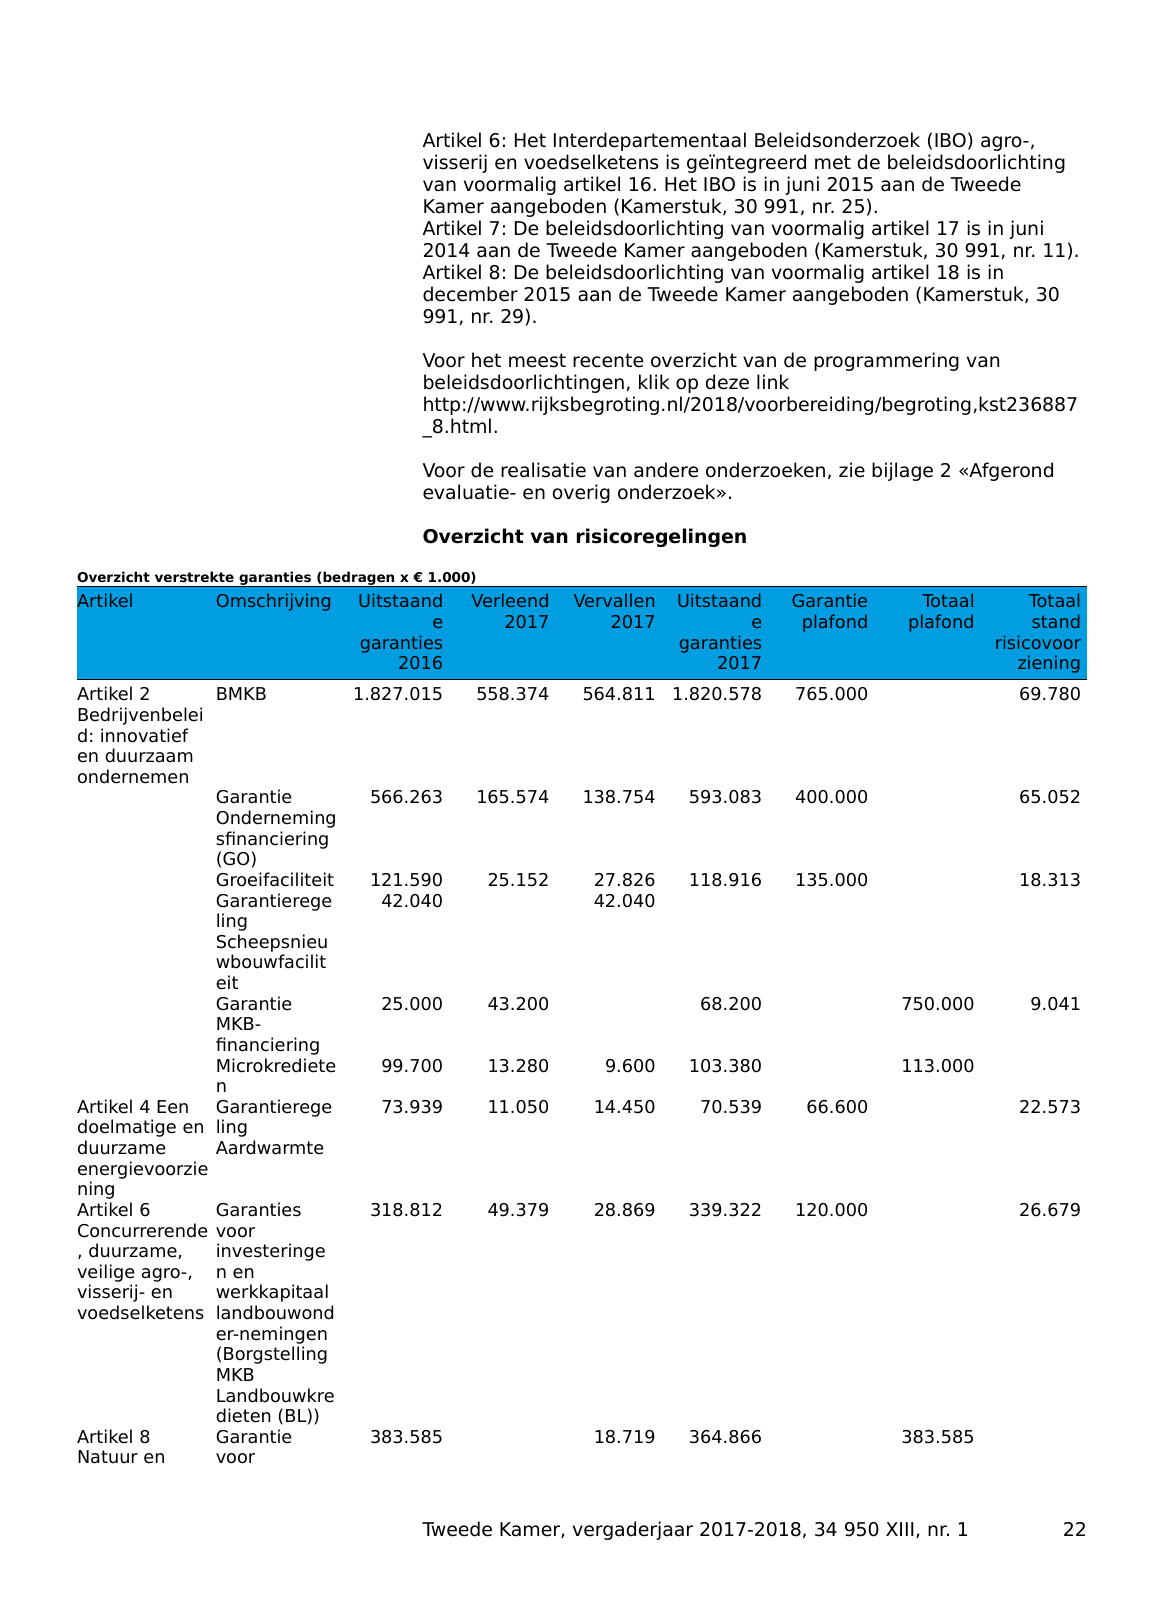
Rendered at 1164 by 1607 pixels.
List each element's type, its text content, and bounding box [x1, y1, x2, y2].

table_cell Garantieregeling Scheepsnieuwbouwfaciliteit [210, 891, 342, 994]
table_cell Vervallen 2017 [555, 587, 661, 679]
table_cell 99.700 [343, 1056, 449, 1097]
text Voor de realisatie van andere onderzoeken, zie bijlage 2 «Afgerond evaluatie- en overig onderzoek». [422, 460, 1087, 504]
table_cell Totaal stand risicovoorziening [980, 587, 1087, 679]
table_cell 28.869 [555, 1200, 661, 1427]
table_cell [77, 1056, 209, 1097]
table_cell 113.000 [874, 1056, 980, 1097]
table_cell 25.000 [343, 994, 449, 1056]
table_cell 566.263 [343, 788, 449, 870]
table_cell [980, 1427, 1087, 1468]
table_cell [768, 891, 874, 994]
table_cell Artikel 4 Een doelmatige en duurzame energievoorziening [77, 1097, 209, 1200]
table_cell Uitstaande garanties 2016 [343, 587, 449, 679]
table_cell [768, 994, 874, 1056]
table_cell [661, 891, 768, 994]
table_cell 1.820.578 [661, 680, 768, 787]
table_cell Garantie MKB-financiering [210, 994, 342, 1056]
table_cell [980, 1056, 1087, 1097]
table_cell 25.152 [449, 870, 555, 891]
table_cell Verleend 2017 [449, 587, 555, 679]
text Artikel 8: De beleidsdoorlichting van voormalig artikel 18 is in december 2015 aan de Tweede Kamer aangeboden (Kamerstuk, 30 991, nr. 29). [422, 262, 1087, 328]
table_cell 558.374 [449, 680, 555, 787]
table_cell 765.000 [768, 680, 874, 787]
table_cell 18.719 [555, 1427, 661, 1468]
table_cell 70.539 [661, 1097, 768, 1200]
table_cell 14.450 [555, 1097, 661, 1200]
table_header Overzicht verstrekte garanties (bedragen x € 1.000) [77, 570, 1087, 586]
table_cell [874, 891, 980, 994]
table_cell 1.827.015 [343, 680, 449, 787]
table_cell 73.939 [343, 1097, 449, 1200]
table_cell Artikel 6 Concurrerende, duurzame, veilige agro-, visserij- en voedselketens [77, 1200, 209, 1427]
table_cell 22.573 [980, 1097, 1087, 1200]
table_cell Artikel 8 Natuur en [77, 1427, 209, 1468]
table_cell 564.811 [555, 680, 661, 787]
table_cell [555, 994, 661, 1056]
table_cell Microkredieten [210, 1056, 342, 1097]
table_cell 165.574 [449, 788, 555, 870]
table_cell [874, 788, 980, 870]
table_cell 9.041 [980, 994, 1087, 1056]
table_cell 339.322 [661, 1200, 768, 1427]
table_cell 120.000 [768, 1200, 874, 1427]
table_cell Garantie plafond [768, 587, 874, 679]
table_cell 18.313 [980, 870, 1087, 891]
table_cell 26.679 [980, 1200, 1087, 1427]
table_cell 135.000 [768, 870, 874, 891]
table_cell 364.866 [661, 1427, 768, 1468]
table_cell Garantie voor [210, 1427, 342, 1468]
text Artikel 7: De beleidsdoorlichting van voormalig artikel 17 is in juni 2014 aan de Tweede Kamer aangeboden (Kamerstuk, 30 991, nr. 11). [422, 218, 1087, 262]
table_cell 13.280 [449, 1056, 555, 1097]
table_cell 42.040 [343, 891, 449, 994]
table_cell Artikel [77, 587, 209, 679]
table_cell [77, 891, 209, 994]
table_cell 11.050 [449, 1097, 555, 1200]
table_cell Garanties voor investeringen en werkkapitaal landbouwonder-nemingen (Borgstelling MKB Landbouwkredieten (BL)) [210, 1200, 342, 1427]
table_cell 49.379 [449, 1200, 555, 1427]
table_cell [980, 891, 1087, 994]
table_cell Artikel 2 Bedrijvenbeleid: innovatief en duurzaam ondernemen [77, 680, 209, 787]
table_cell 27.826 [555, 870, 661, 891]
table_cell Garantieregeling Aardwarmte [210, 1097, 342, 1200]
table_cell Uitstaande garanties 2017 [661, 587, 768, 679]
table_cell 138.754 [555, 788, 661, 870]
table_cell [874, 1097, 980, 1200]
table_cell [874, 1200, 980, 1427]
table_cell [874, 870, 980, 891]
table_cell 383.585 [874, 1427, 980, 1468]
table_cell Totaal plafond [874, 587, 980, 679]
table_cell BMKB [210, 680, 342, 787]
table_cell 66.600 [768, 1097, 874, 1200]
table_cell [768, 1427, 874, 1468]
table_cell 103.380 [661, 1056, 768, 1097]
table_cell [77, 870, 209, 891]
table_cell Garantie Ondernemingsfinanciering (GO) [210, 788, 342, 870]
table_cell 68.200 [661, 994, 768, 1056]
table_cell 318.812 [343, 1200, 449, 1427]
table_cell 69.780 [980, 680, 1087, 787]
subtitle Overzicht van risicoregelingen [422, 526, 1087, 548]
table_cell [768, 1056, 874, 1097]
table_cell 42.040 [555, 891, 661, 994]
table_cell 593.083 [661, 788, 768, 870]
table_cell [874, 680, 980, 787]
table_cell Omschrijving [210, 587, 342, 679]
table_cell 400.000 [768, 788, 874, 870]
table_cell [77, 788, 209, 870]
table_cell 9.600 [555, 1056, 661, 1097]
text Voor het meest recente overzicht van de programmering van beleidsdoorlichtingen, klik op deze link http://www.rijksbegroting.nl/2018/voorbereiding/begroting,kst236887_8.html. [422, 350, 1087, 438]
text Artikel 6: Het Interdepartementaal Beleidsonderzoek (IBO) agro-, visserij en voedselketens is geïntegreerd met de beleidsdoorlichting van voormalig artikel 16. Het IBO is in juni 2015 aan de Tweede Kamer aangeboden (Kamerstuk, 30 991, nr. 25). [422, 130, 1087, 218]
table_cell 383.585 [343, 1427, 449, 1468]
table_cell 118.916 [661, 870, 768, 891]
table_cell 750.000 [874, 994, 980, 1056]
table_cell 121.590 [343, 870, 449, 891]
table_cell [449, 891, 555, 994]
table_cell 43.200 [449, 994, 555, 1056]
table_cell [77, 994, 209, 1056]
table_cell Groeifaciliteit [210, 870, 342, 891]
table_cell 65.052 [980, 788, 1087, 870]
table_cell [449, 1427, 555, 1468]
